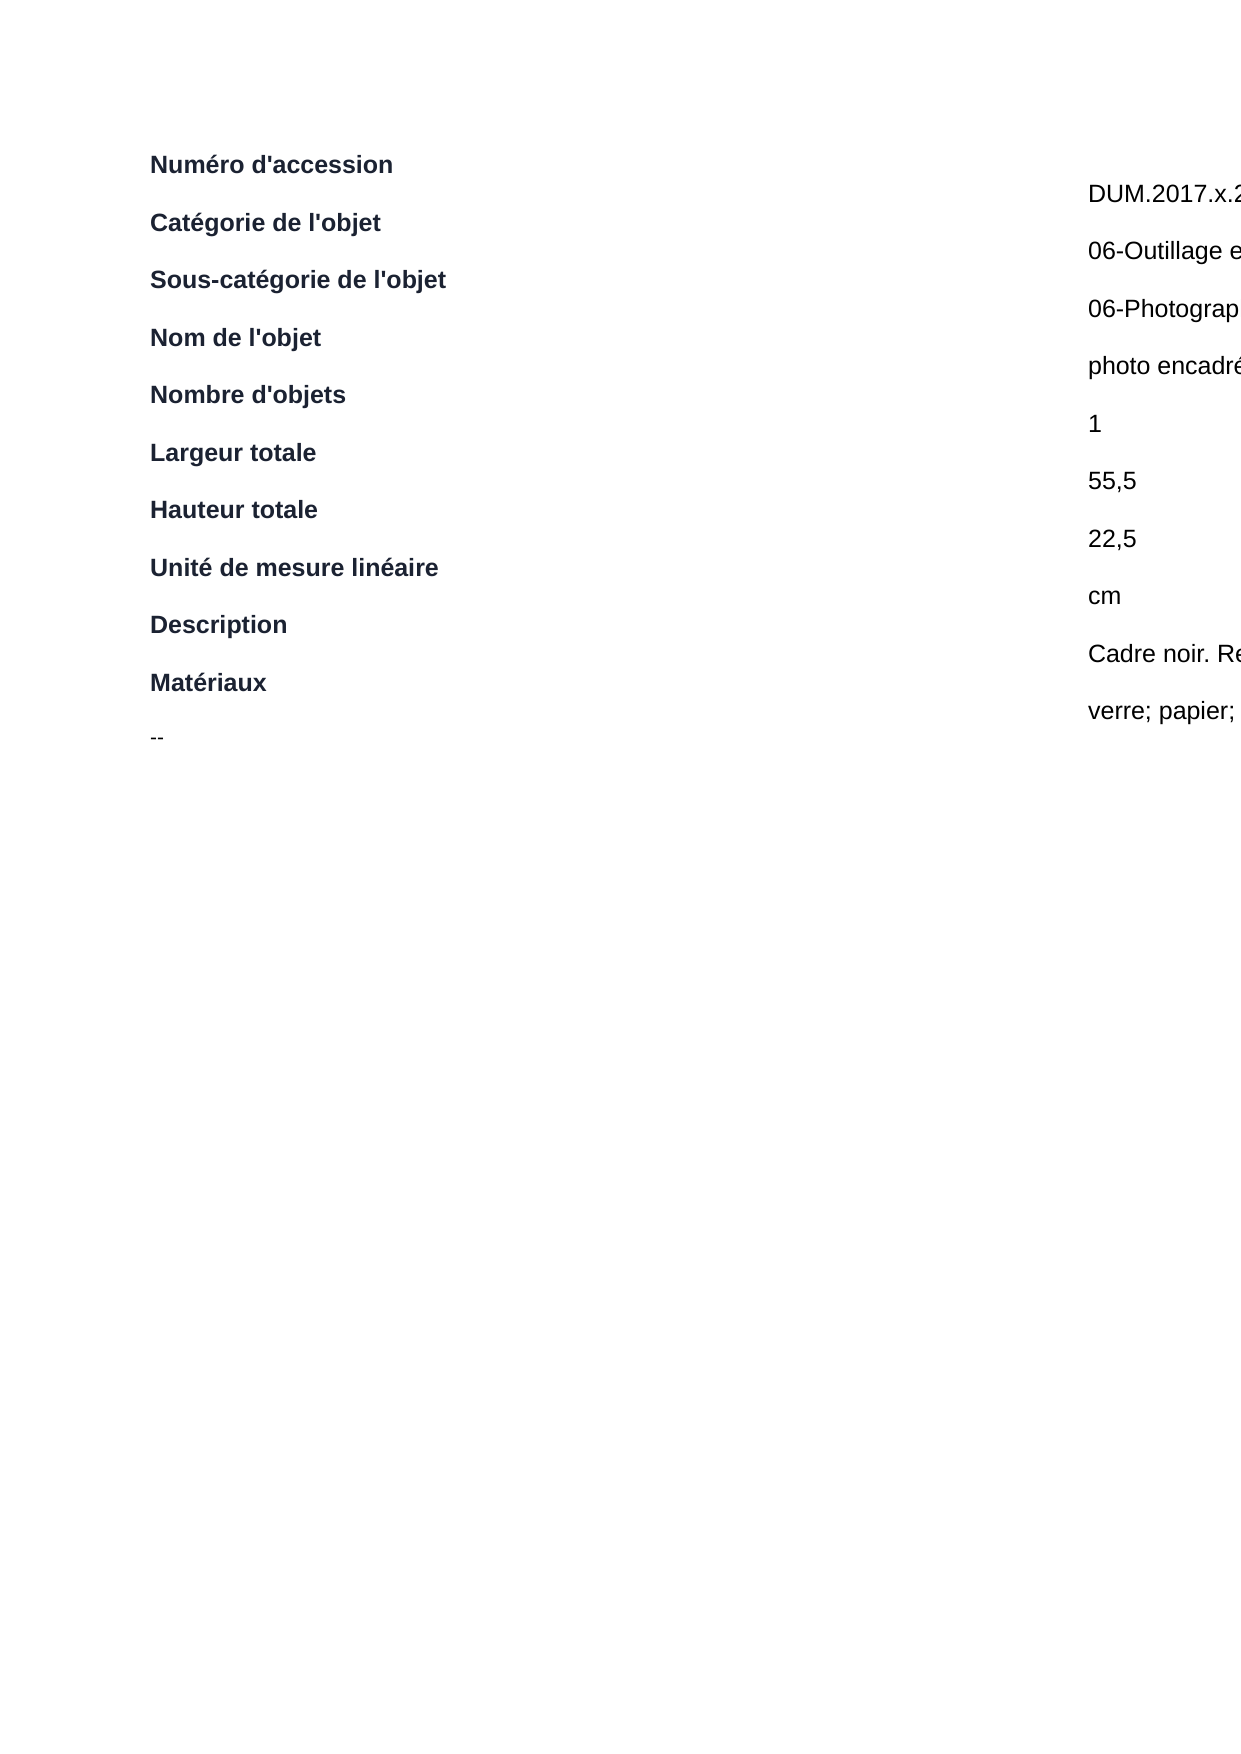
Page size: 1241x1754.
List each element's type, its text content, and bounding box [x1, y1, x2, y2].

text Matériaux [150, 667, 1090, 696]
text Description [150, 610, 1090, 639]
text photo encadrée des Chevaliers de Colomb [1088, 351, 1240, 380]
text Hauteur totale [150, 495, 1090, 524]
text Largeur totale [150, 437, 1090, 466]
text Unité de mesure linéaire [150, 552, 1090, 581]
text Nombre d'objets [150, 380, 1090, 409]
text 55,5 [1088, 466, 1240, 495]
text cm [1088, 581, 1240, 610]
text Catégorie de l'objet [150, 207, 1090, 236]
text 22,5 [1088, 524, 1240, 552]
text Numéro d'accession [150, 150, 1090, 179]
text 06-Photographie [1088, 294, 1240, 322]
text Nom de l'objet [150, 322, 1090, 351]
text DUM.2017.x.267 [1088, 179, 1240, 207]
text Cadre noir. Représente des hommes au bord du lac Osisko. [1088, 639, 1240, 667]
text verre; papier; bois [1088, 696, 1240, 725]
text 1 [1088, 409, 1240, 437]
text 06-Outillage et équipement pour la communication [1088, 236, 1240, 265]
text Sous-catégorie de l'objet [150, 265, 1090, 294]
text -- [150, 725, 1090, 749]
